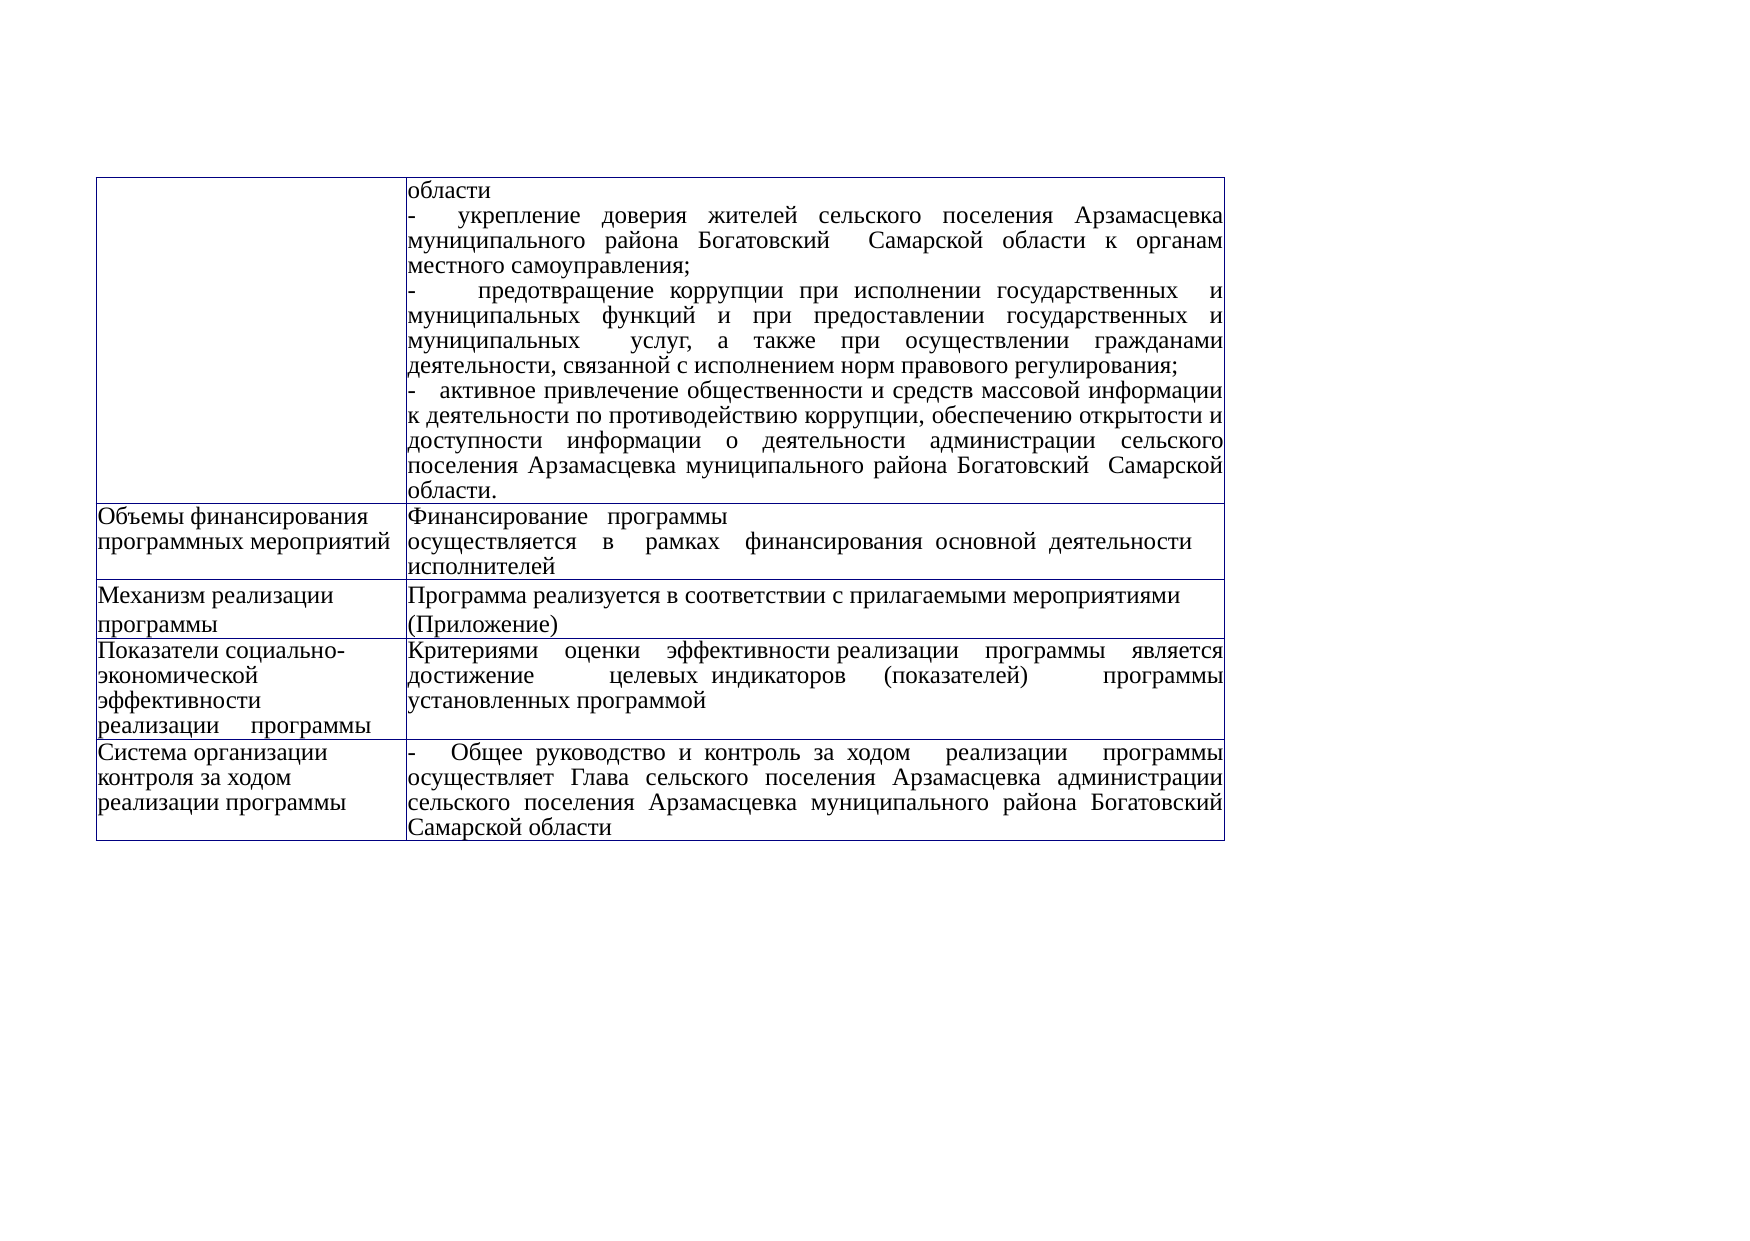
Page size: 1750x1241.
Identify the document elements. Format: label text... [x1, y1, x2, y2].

table_cell области - укрепление доверия жителей сельского поселения Арзамасцевка муниципального района Богатовский Самарской области к органам местного самоуправления; - предотвращение коррупции при исполнении государственных и муниципальных функций и при предоставлении государственных и муниципальных услуг, а также при осуществлении гражданами деятельности, связанной с исполнением норм правового регулирования; - активное привлечение общественности и средств массовой информации к деятельности по противодействию коррупции, обеспечению открытости и доступности информации о деятельности администрации сельского поселения Арзамасцевка муниципального района Богатовский Самарской области. [407, 178, 1224, 503]
table_cell - Общее руководство и контроль за ходом реализации программы осуществляет Глава сельского поселения Арзамасцевка администрации сельского поселения Арзамасцевка муниципального района Богатовский Самарской области [407, 740, 1224, 840]
table_cell Объемы финансирования программных мероприятий [97, 504, 406, 579]
table_cell Показатели социально-экономической эффективности реализации программы [97, 639, 406, 739]
table_cell Финансирование программы осуществляется в рамках финансирования основной деятельности исполнителей [407, 504, 1224, 579]
table_cell Механизм реализации программы [97, 580, 406, 638]
table_cell Система организации контроля за ходом реализации программы [97, 740, 406, 840]
table_cell Программа реализуется в соответствии с прилагаемыми мероприятиями (Приложение) [407, 580, 1224, 638]
table_cell Критериями оценки эффективности реализации программы является достижение целевых индикаторов (показателей) программы установленных программой [407, 639, 1224, 739]
table_cell [97, 178, 406, 503]
